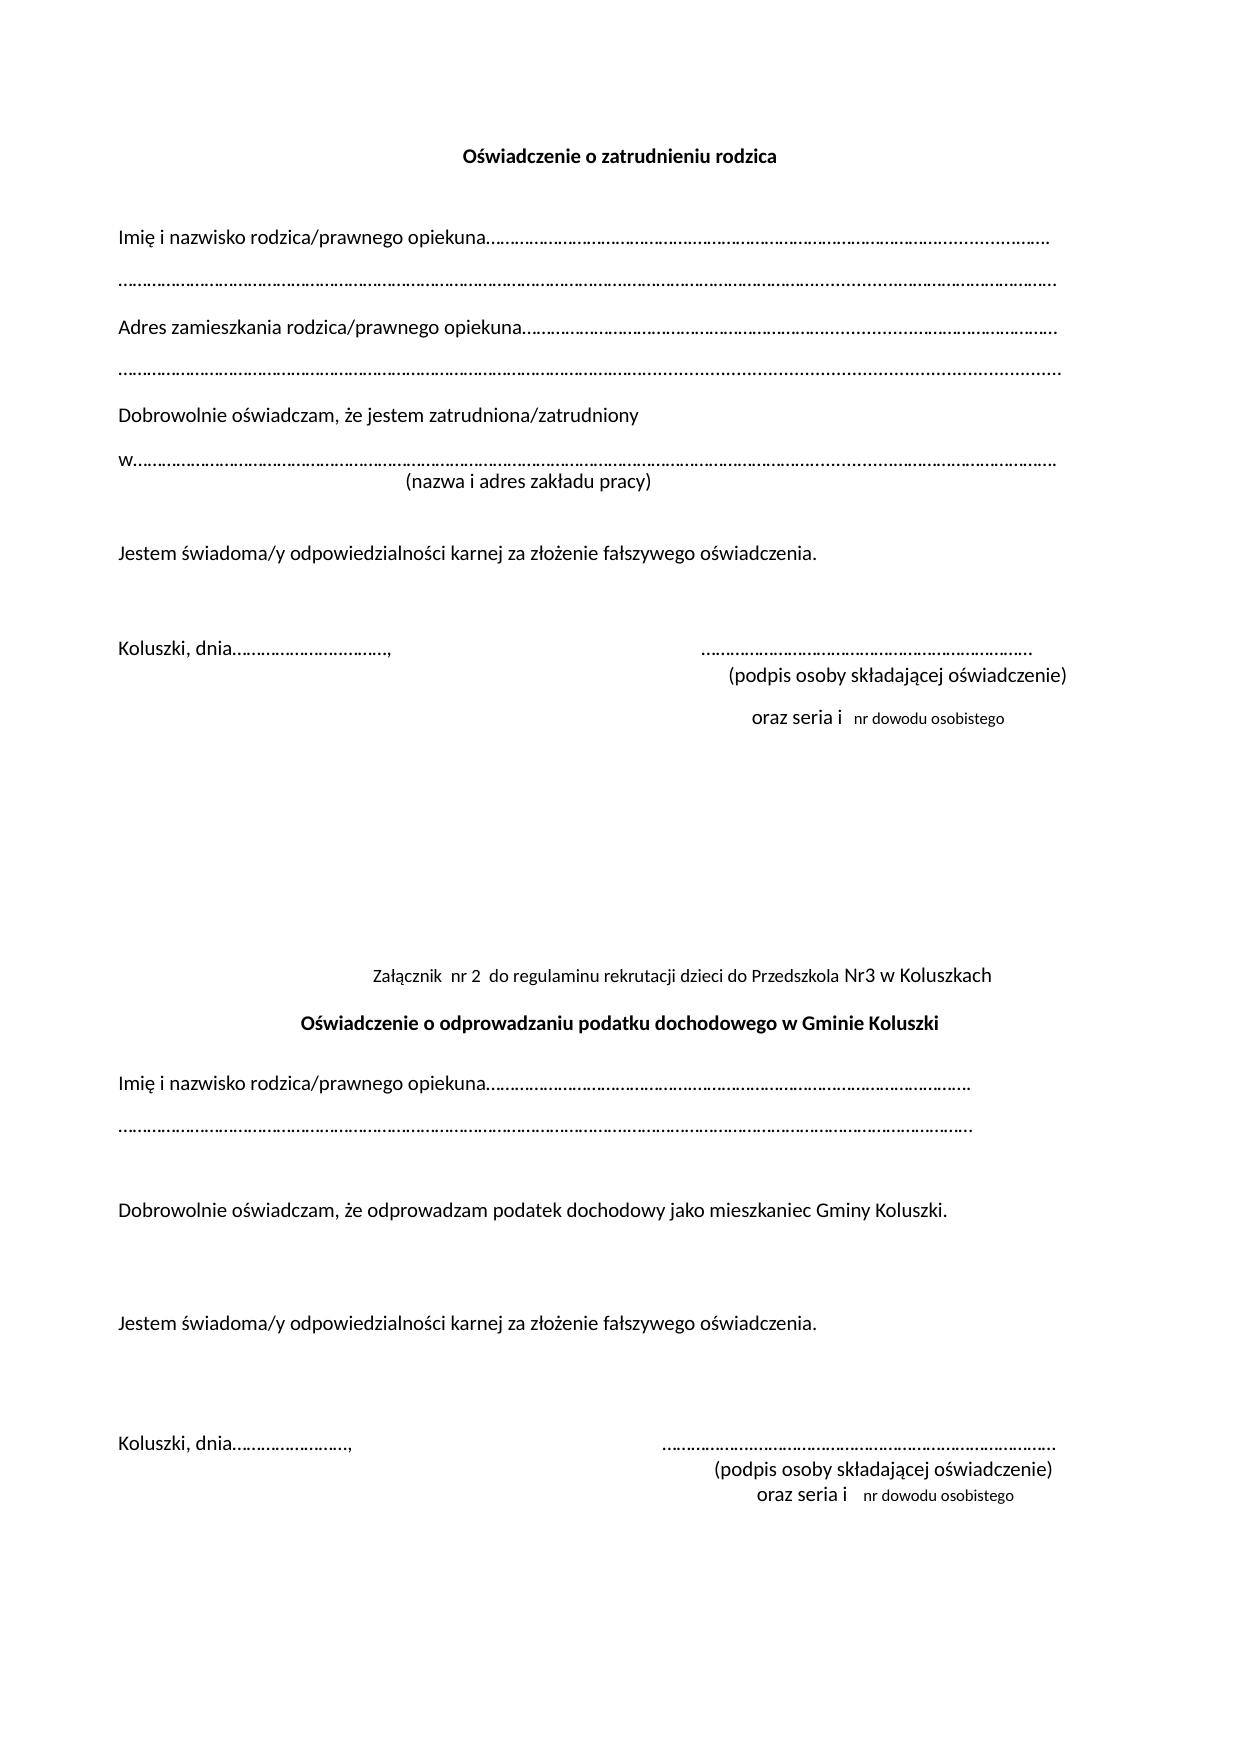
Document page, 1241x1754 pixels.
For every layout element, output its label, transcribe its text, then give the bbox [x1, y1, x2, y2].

text Koluszki, dnia…………………..………, …………………………………………………………… [118, 635, 1122, 660]
text Adres zamieszkania rodzica/prawnego opiekuna……………………………………………………….................………………………… [118, 314, 1120, 340]
text Imię i nazwisko rodzica/prawnego opiekuna…………………………………….……………………………………………...............……. [118, 225, 1122, 249]
text Jestem świadoma/y odpowiedzialności karnej za złożenie fałszywego oświadczenia. [118, 1310, 1122, 1335]
text Koluszki, dnia……………………, ……………….……………………………………………………… [118, 1430, 1122, 1456]
text oraz seria i nr dowodu osobistego [118, 1481, 1122, 1507]
text Załącznik nr 2 do regulaminu rekrutacji dzieci do Przedszkola Nr3 w Koluszkach [118, 958, 1122, 988]
text Jestem świadoma/y odpowiedzialności karnej za złożenie fałszywego oświadczenia. [118, 540, 1122, 565]
text Oświadczenie o odprowadzaniu podatku dochodowego w Gminie Koluszki [118, 1013, 1122, 1034]
text ………………………………………………………………………………………….……................................................................................ [118, 356, 1122, 380]
text Imię i nazwisko rodzica/prawnego opiekuna…………………………………….…………………………………………………. [118, 1071, 1122, 1095]
text (podpis osoby składającej oświadczenie) [118, 662, 1122, 687]
text Dobrowolnie oświadczam, że odprowadzam podatek dochodowy jako mieszkaniec Gminy Koluszki. [118, 1199, 1122, 1223]
text …………………………………………………………………………………………….……………………………………………………………… [118, 1113, 1122, 1137]
text Oświadczenie o zatrudnieniu rodzica [118, 147, 1122, 168]
text (podpis osoby składającej oświadczenie) [118, 1456, 1122, 1481]
text (nazwa i adres zakładu pracy) [118, 471, 1120, 493]
text w……………………………………………………………………………………………………………………………................……………………………. [118, 448, 1120, 471]
text oraz seria i nr dowodu osobistego [118, 708, 1122, 729]
text …………………………………………………………………………………………….…………………………………................…………………………… [118, 267, 1122, 291]
text Dobrowolnie oświadczam, że jestem zatrudniona/zatrudniony [118, 403, 1122, 427]
